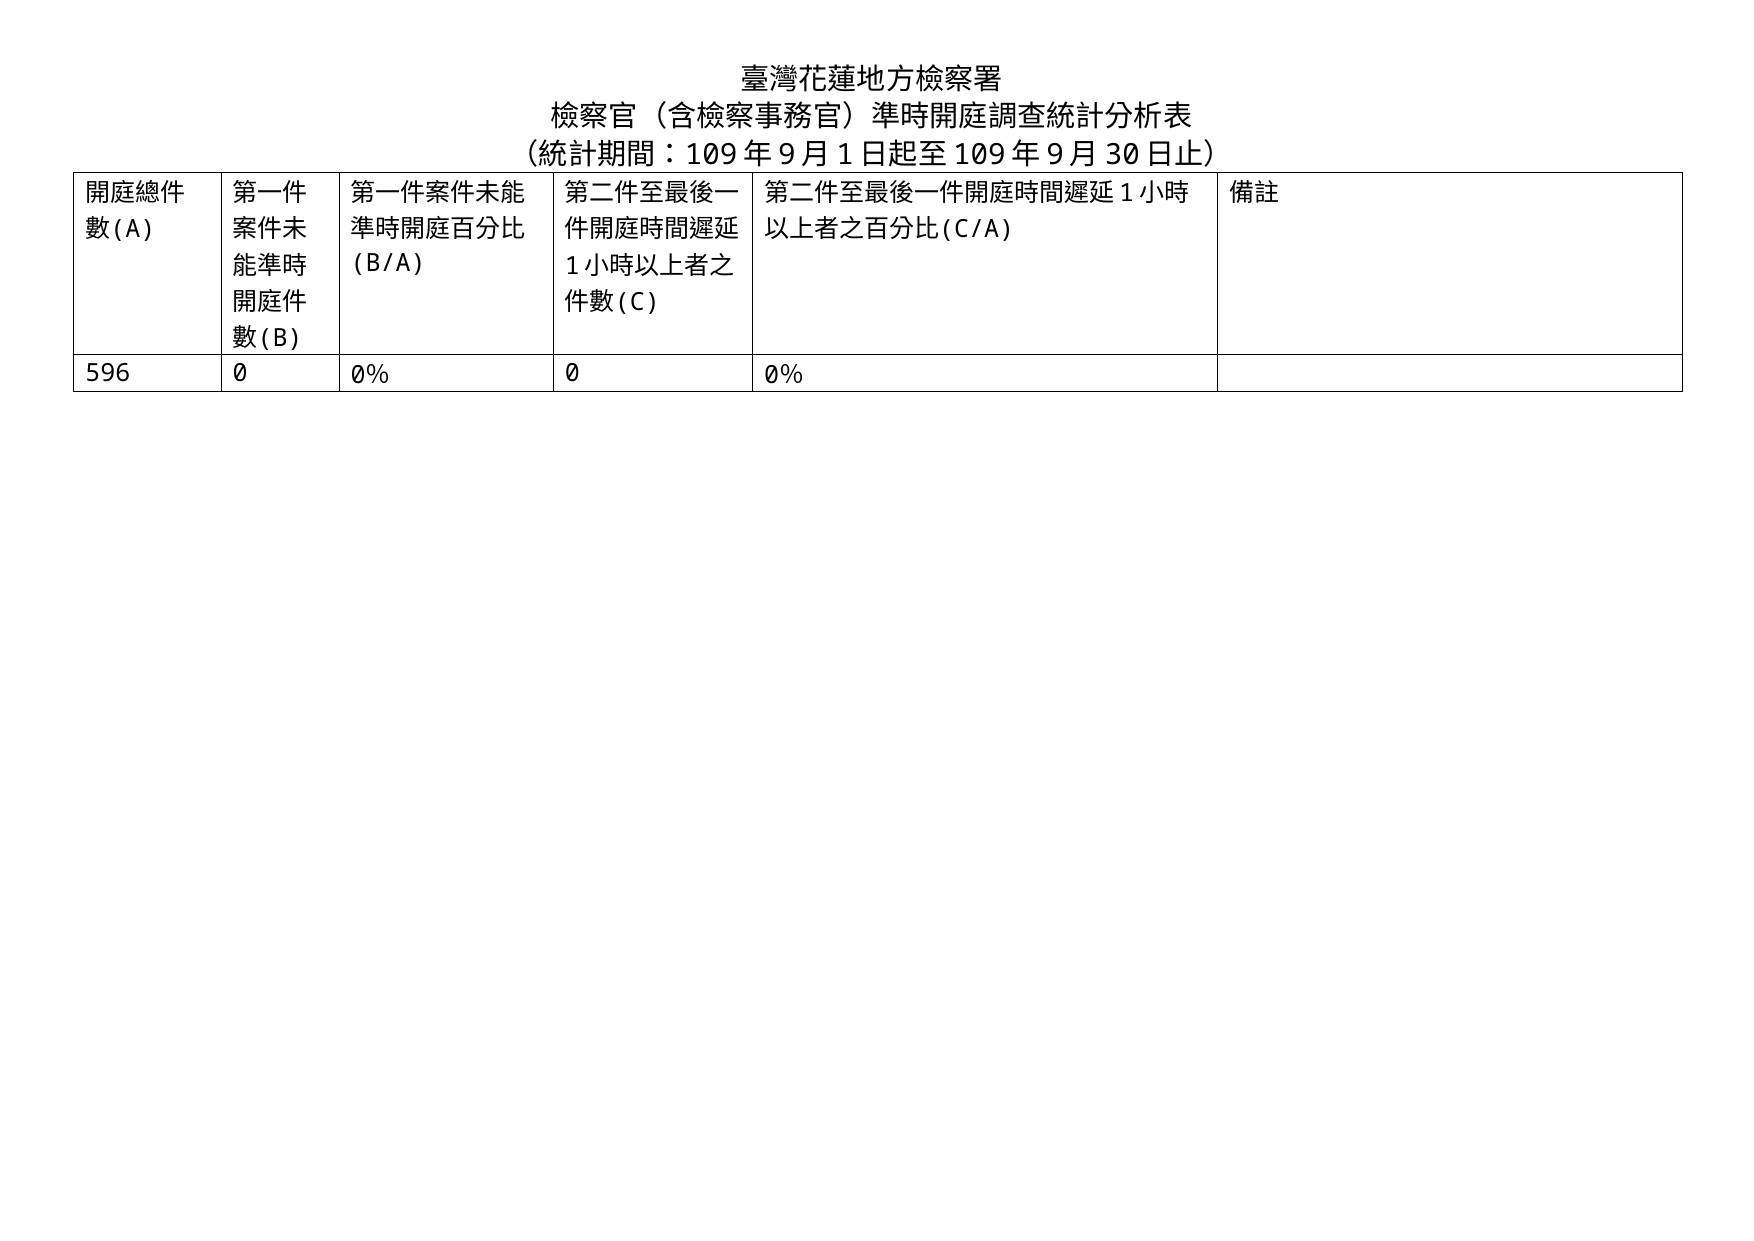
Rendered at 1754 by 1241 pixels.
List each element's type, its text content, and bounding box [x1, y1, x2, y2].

table_header 第一件案件未能準時開庭件數(B) [222, 173, 339, 354]
table_header 開庭總件數(A) [74, 173, 221, 354]
text 檢察官（含檢察事務官）準時開庭調查統計分析表 [74, 97, 1668, 134]
text （統計期間：109年9月1日起至109年9月30日止） [74, 134, 1668, 172]
table_cell 0 [554, 355, 752, 391]
table_cell [1218, 355, 1682, 391]
table_cell 0％ [340, 355, 553, 391]
text 臺灣花蓮地方檢察署 [74, 59, 1668, 97]
table_cell 596 [74, 355, 221, 391]
table_header 備註 [1218, 173, 1682, 354]
table_header 第二件至最後一件開庭時間遲延1小時以上者之百分比(C/A) [753, 173, 1217, 354]
table_cell 0 [222, 355, 339, 391]
table_header 第二件至最後一件開庭時間遲延1小時以上者之件數(C) [554, 173, 752, 354]
table_cell 0％ [753, 355, 1217, 391]
table_header 第一件案件未能準時開庭百分比(B/A) [340, 173, 553, 354]
